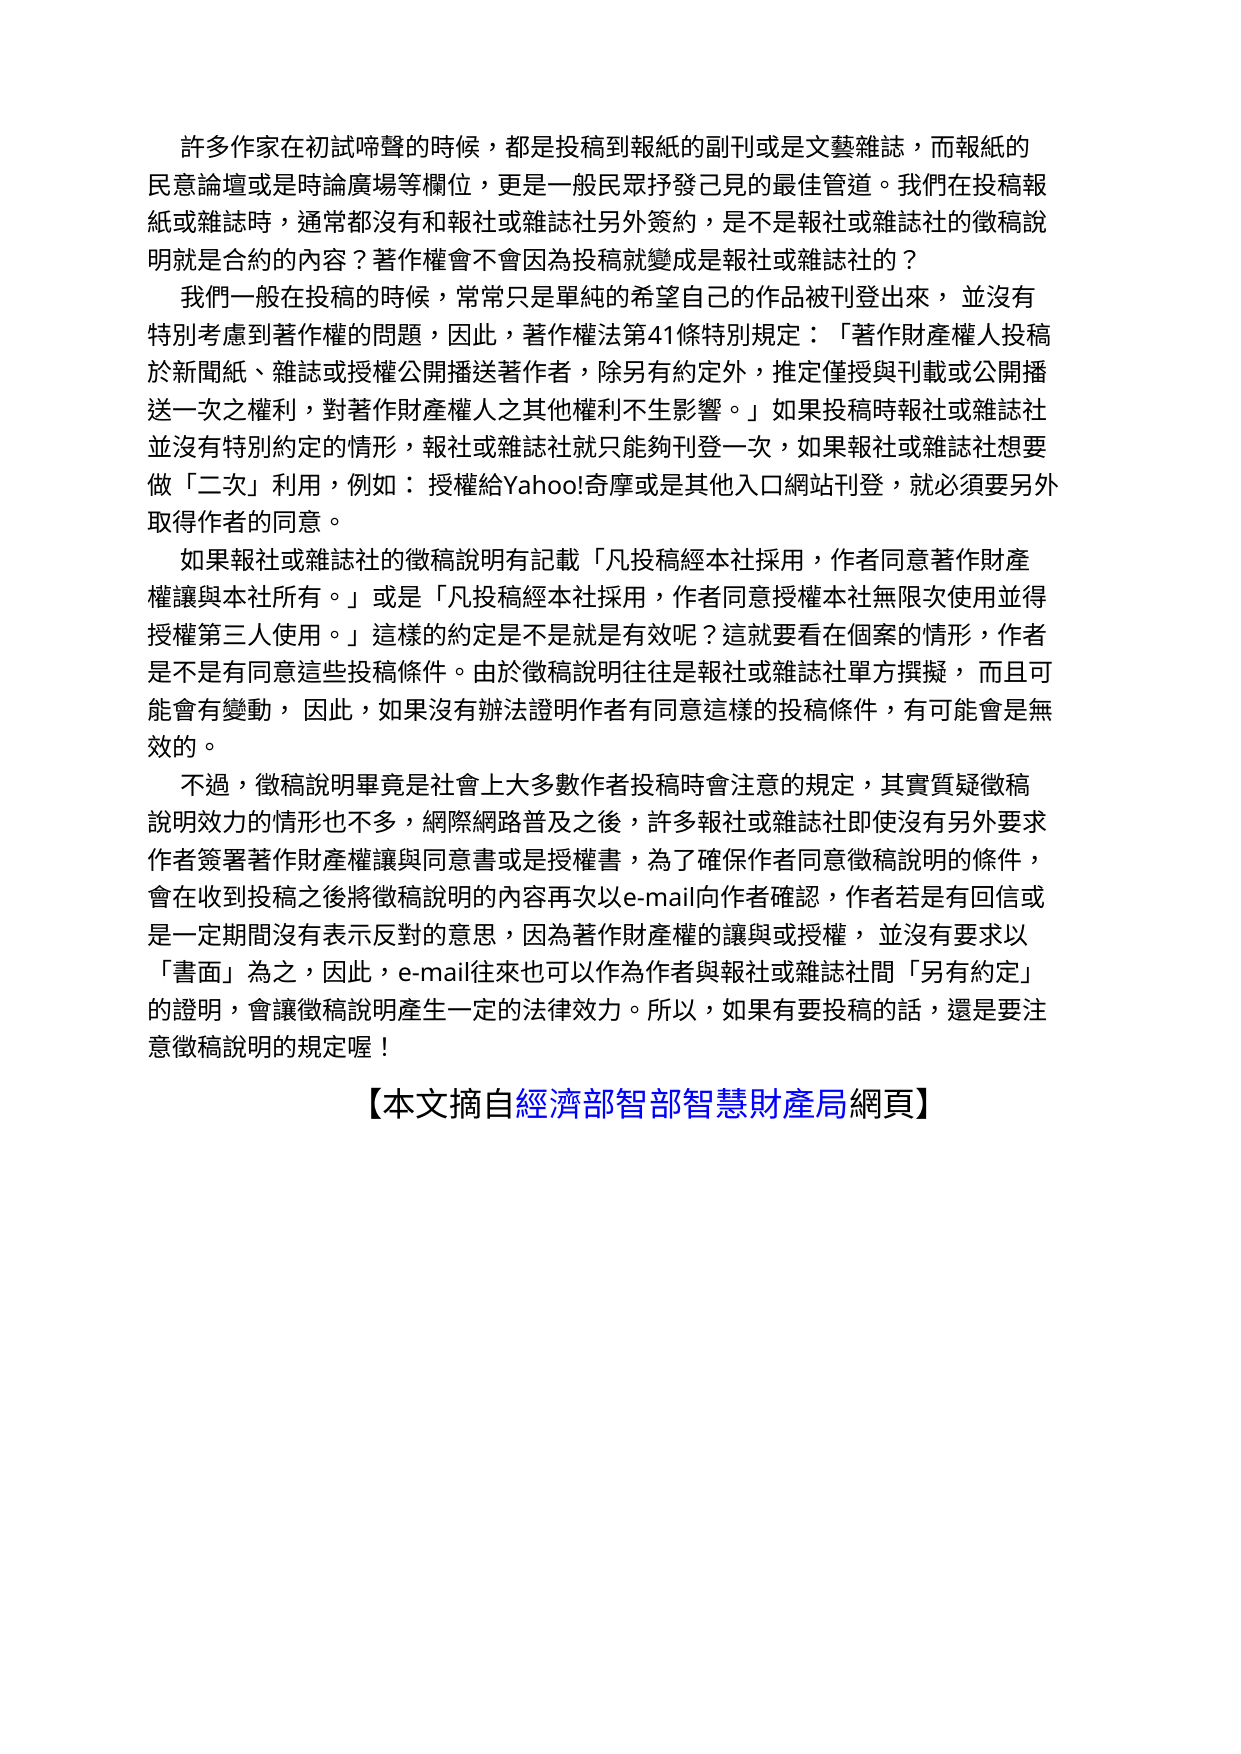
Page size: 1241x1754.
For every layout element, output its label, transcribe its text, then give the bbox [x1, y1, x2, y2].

text 許多作家在初試啼聲的時候，都是投稿到報紙的副刊或是文藝雜誌，而報紙的 [148, 127, 1144, 164]
text 如果報社或雜誌社的徵稿說明有記載「凡投稿經本社採用，作者同意著作財產 [148, 539, 1144, 577]
text 授權第三人使用。」這樣的約定是不是就是有效呢？這就要看在個案的情形，作者 [148, 614, 1144, 652]
text 說明效力的情形也不多，網際網路普及之後，許多報社或雜誌社即使沒有另外要求 [148, 802, 1144, 839]
text 作者簽署著作財產權讓與同意書或是授權書，為了確保作者同意徵稿說明的條件， [148, 839, 1144, 877]
text 民意論壇或是時論廣場等欄位，更是一般民眾抒發己見的最佳管道。我們在投稿報 [148, 164, 1144, 202]
text 明就是合約的內容？著作權會不會因為投稿就變成是報社或雜誌社的？ [148, 239, 1144, 277]
text 【本文摘自經濟部智部智慧財產局網頁】 [148, 1064, 1144, 1139]
text 並沒有特別約定的情形，報社或雜誌社就只能夠刊登一次，如果報社或雜誌社想要 [148, 427, 1144, 464]
text 紙或雜誌時，通常都沒有和報社或雜誌社另外簽約，是不是報社或雜誌社的徵稿說 [148, 202, 1144, 239]
text 能會有變動， 因此，如果沒有辦法證明作者有同意這樣的投稿條件，有可能會是無 [148, 689, 1144, 727]
text 權讓與本社所有。」或是「凡投稿經本社採用，作者同意授權本社無限次使用並得 [148, 577, 1144, 614]
text 做「二次」利用，例如： 授權給Yahoo!奇摩或是其他入口網站刊登，就必須要另外 [148, 464, 1144, 502]
text 我們一般在投稿的時候，常常只是單純的希望自己的作品被刊登出來， 並沒有 [148, 277, 1144, 314]
text 是一定期間沒有表示反對的意思，因為著作財產權的讓與或授權， 並沒有要求以 [148, 914, 1144, 952]
text 不過，徵稿說明畢竟是社會上大多數作者投稿時會注意的規定，其實質疑徵稿 [148, 764, 1144, 802]
text 會在收到投稿之後將徵稿說明的內容再次以e-mail向作者確認，作者若是有回信或 [148, 877, 1144, 914]
text 於新聞紙、雜誌或授權公開播送著作者，除另有約定外，推定僅授與刊載或公開播 [148, 352, 1144, 389]
text 意徵稿說明的規定喔！ [148, 1027, 1144, 1064]
text 取得作者的同意。 [148, 502, 1144, 539]
text 「書面」為之，因此，e-mail往來也可以作為作者與報社或雜誌社間「另有約定」 [148, 952, 1144, 989]
text 是不是有同意這些投稿條件。由於徵稿說明往往是報社或雜誌社單方撰擬， 而且可 [148, 652, 1144, 689]
text 特別考慮到著作權的問題，因此，著作權法第41條特別規定：「著作財產權人投稿 [148, 314, 1144, 352]
text 效的。 [148, 727, 1144, 764]
text 送一次之權利，對著作財產權人之其他權利不生影響。」如果投稿時報社或雜誌社 [148, 389, 1144, 427]
text 的證明，會讓徵稿說明產生一定的法律效力。所以，如果有要投稿的話，還是要注 [148, 989, 1144, 1027]
